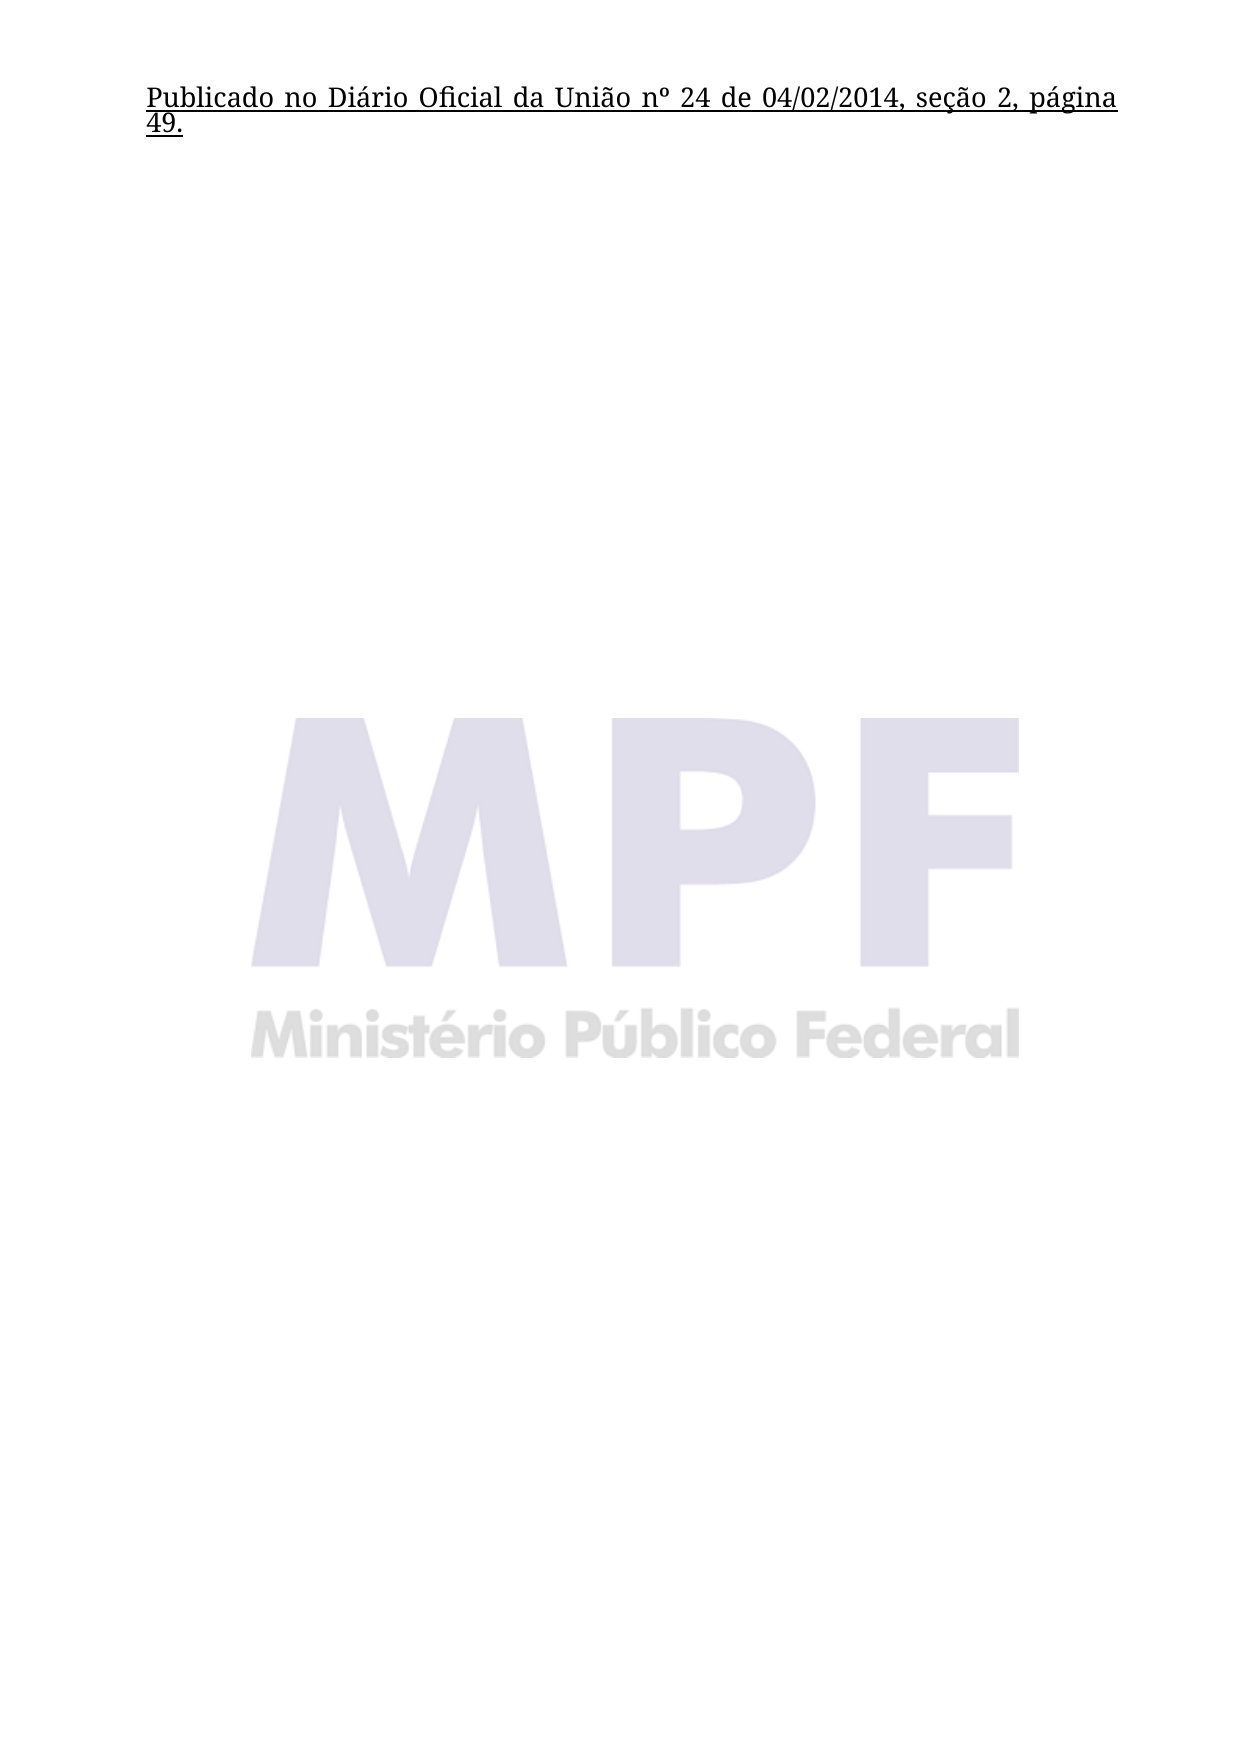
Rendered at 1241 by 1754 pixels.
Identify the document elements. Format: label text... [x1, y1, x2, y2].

text Publicado no Diário Oficial da União nº 24 de 04/02/2014, seção 2, página 49. [146, 87, 1119, 137]
picture [251, 718, 1019, 1058]
